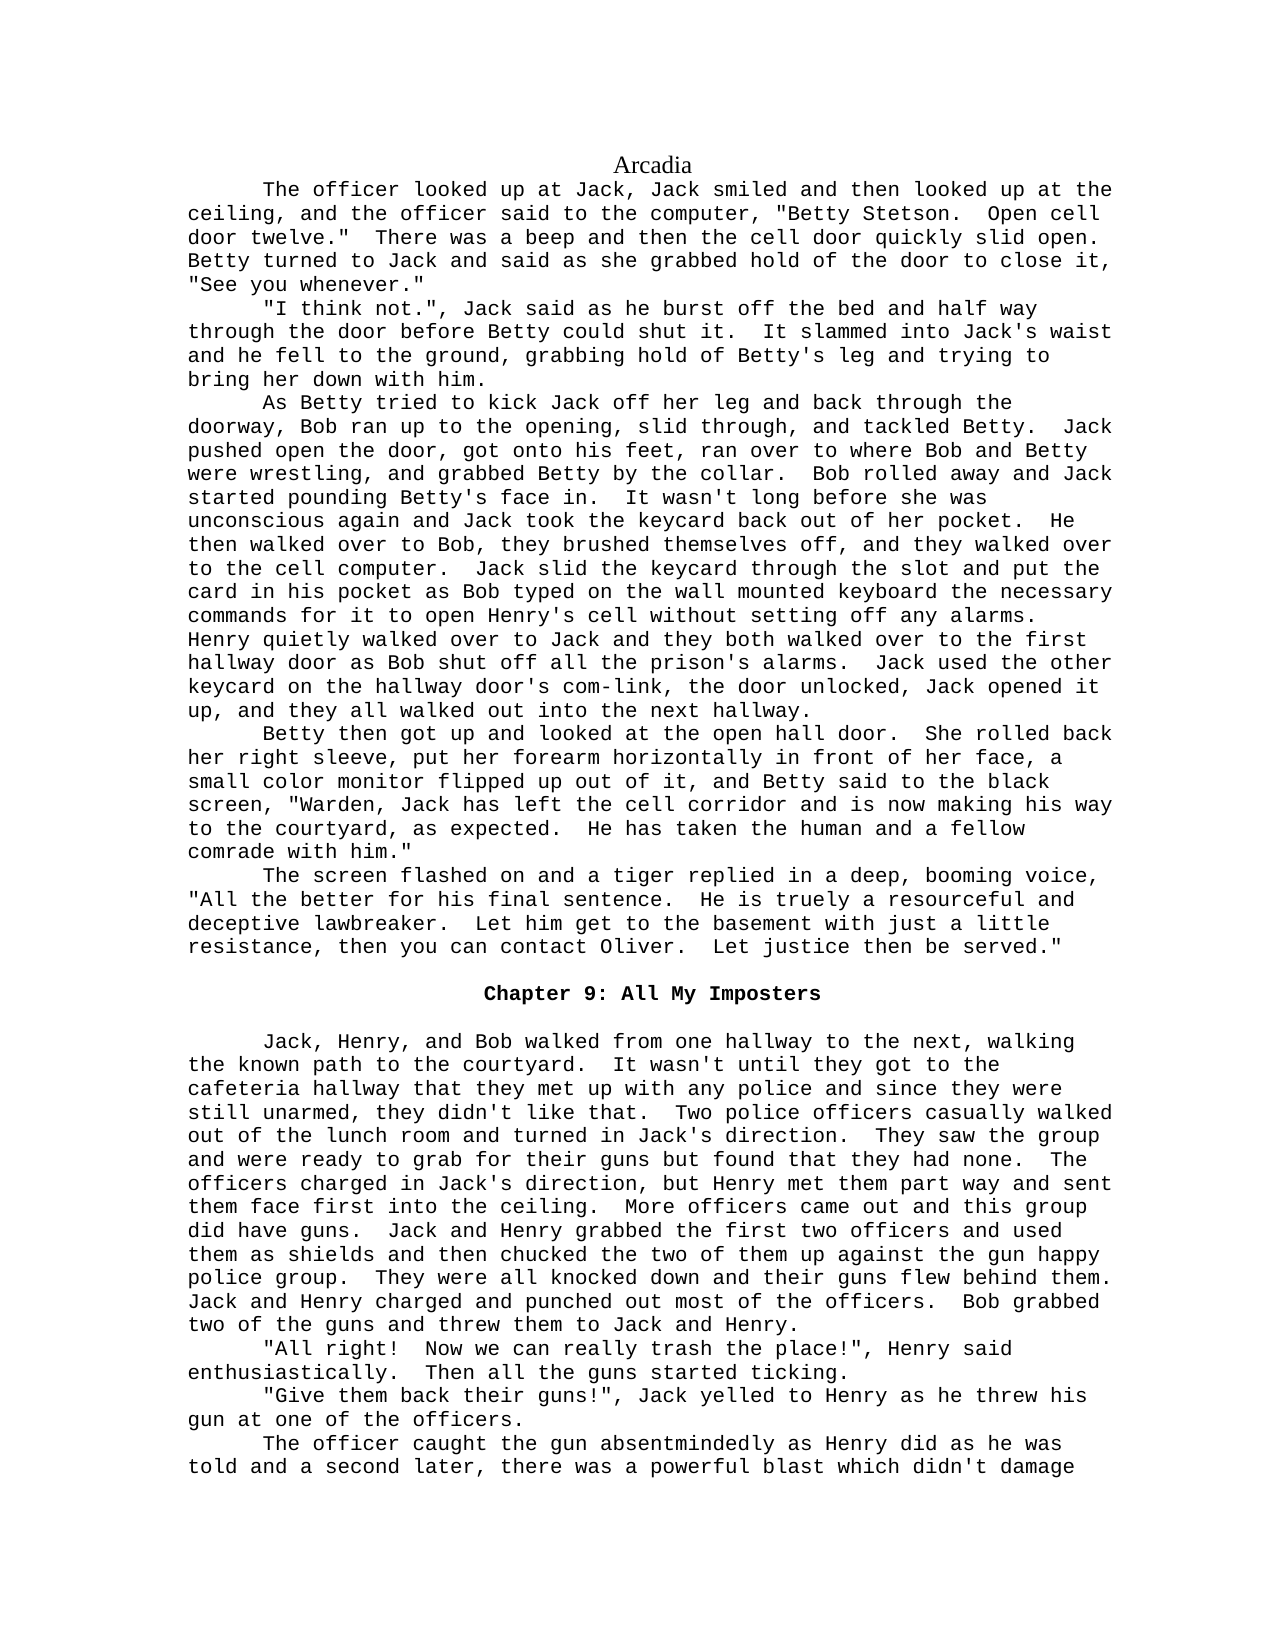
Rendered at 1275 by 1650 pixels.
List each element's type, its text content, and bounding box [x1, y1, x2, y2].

text "Give them back their guns!", Jack yelled to Henry as he threw his gun at one of the officers. [187, 1385, 1117, 1433]
text The officer looked up at Jack, Jack smiled and then looked up at the ceiling, and the officer said to the computer, "Betty Stetson. Open cell door twelve." There was a beep and then the cell door quickly slid open. Betty turned to Jack and said as she grabbed hold of the door to close it, "See you whenever." [187, 179, 1117, 298]
text Jack, Henry, and Bob walked from one hallway to the next, walking the known path to the courtyard. It wasn't until they got to the cafeteria hallway that they met up with any police and since they were still unarmed, they didn't like that. Two police officers casually walked out of the lunch room and turned in Jack's direction. They saw the group and were ready to grab for their guns but found that they had none. The officers charged in Jack's direction, but Henry met them part way and sent them face first into the ceiling. More officers came out and this group did have guns. Jack and Henry grabbed the first two officers and used them as shields and then chucked the two of them up against the gun happy police group. They were all knocked down and their guns flew behind them. Jack and Henry charged and punched out most of the officers. Bob grabbed two of the guns and threw them to Jack and Henry. [187, 1031, 1117, 1338]
text The officer caught the gun absentmindedly as Henry did as he was told and a second later, there was a powerful blast which didn't damage [187, 1433, 1117, 1480]
text "I think not.", Jack said as he burst off the bed and half way through the door before Betty could shut it. It slammed into Jack's waist and he fell to the ground, grabbing hold of Betty's leg and trying to bring her down with him. [187, 298, 1117, 392]
text The screen flashed on and a tiger replied in a deep, booming voice, "All the better for his final sentence. He is truely a resourceful and deceptive lawbreaker. Let him get to the basement with just a little resistance, then you can contact Oliver. Let justice then be served." [187, 865, 1117, 960]
text As Betty tried to kick Jack off her leg and back through the doorway, Bob ran up to the opening, slid through, and tackled Betty. Jack pushed open the door, got onto his feet, ran over to where Bob and Betty were wrestling, and grabbed Betty by the collar. Bob rolled away and Jack started pounding Betty's face in. It wasn't long before she was unconscious again and Jack took the keycard back out of her pocket. He then walked over to Bob, they brushed themselves off, and they walked over to the cell computer. Jack slid the keycard through the slot and put the card in his pocket as Bob typed on the wall mounted keyboard the necessary commands for it to open Henry's cell without setting off any alarms. Henry quietly walked over to Jack and they both walked over to the first hallway door as Bob shut off all the prison's alarms. Jack used the other keycard on the hallway door's com-link, the door unlocked, Jack opened it up, and they all walked out into the next hallway. [187, 392, 1117, 723]
text Chapter 9: All My Imposters [187, 983, 1117, 1007]
text "All right! Now we can really trash the place!", Henry said enthusiastically. Then all the guns started ticking. [187, 1338, 1117, 1385]
text Betty then got up and looked at the open hall door. She rolled back her right sleeve, put her forearm horizontally in front of her face, a small color monitor flipped up out of it, and Betty said to the black screen, "Warden, Jack has left the cell corridor and is now making his way to the courtyard, as expected. He has taken the human and a fellow comrade with him." [187, 723, 1117, 865]
